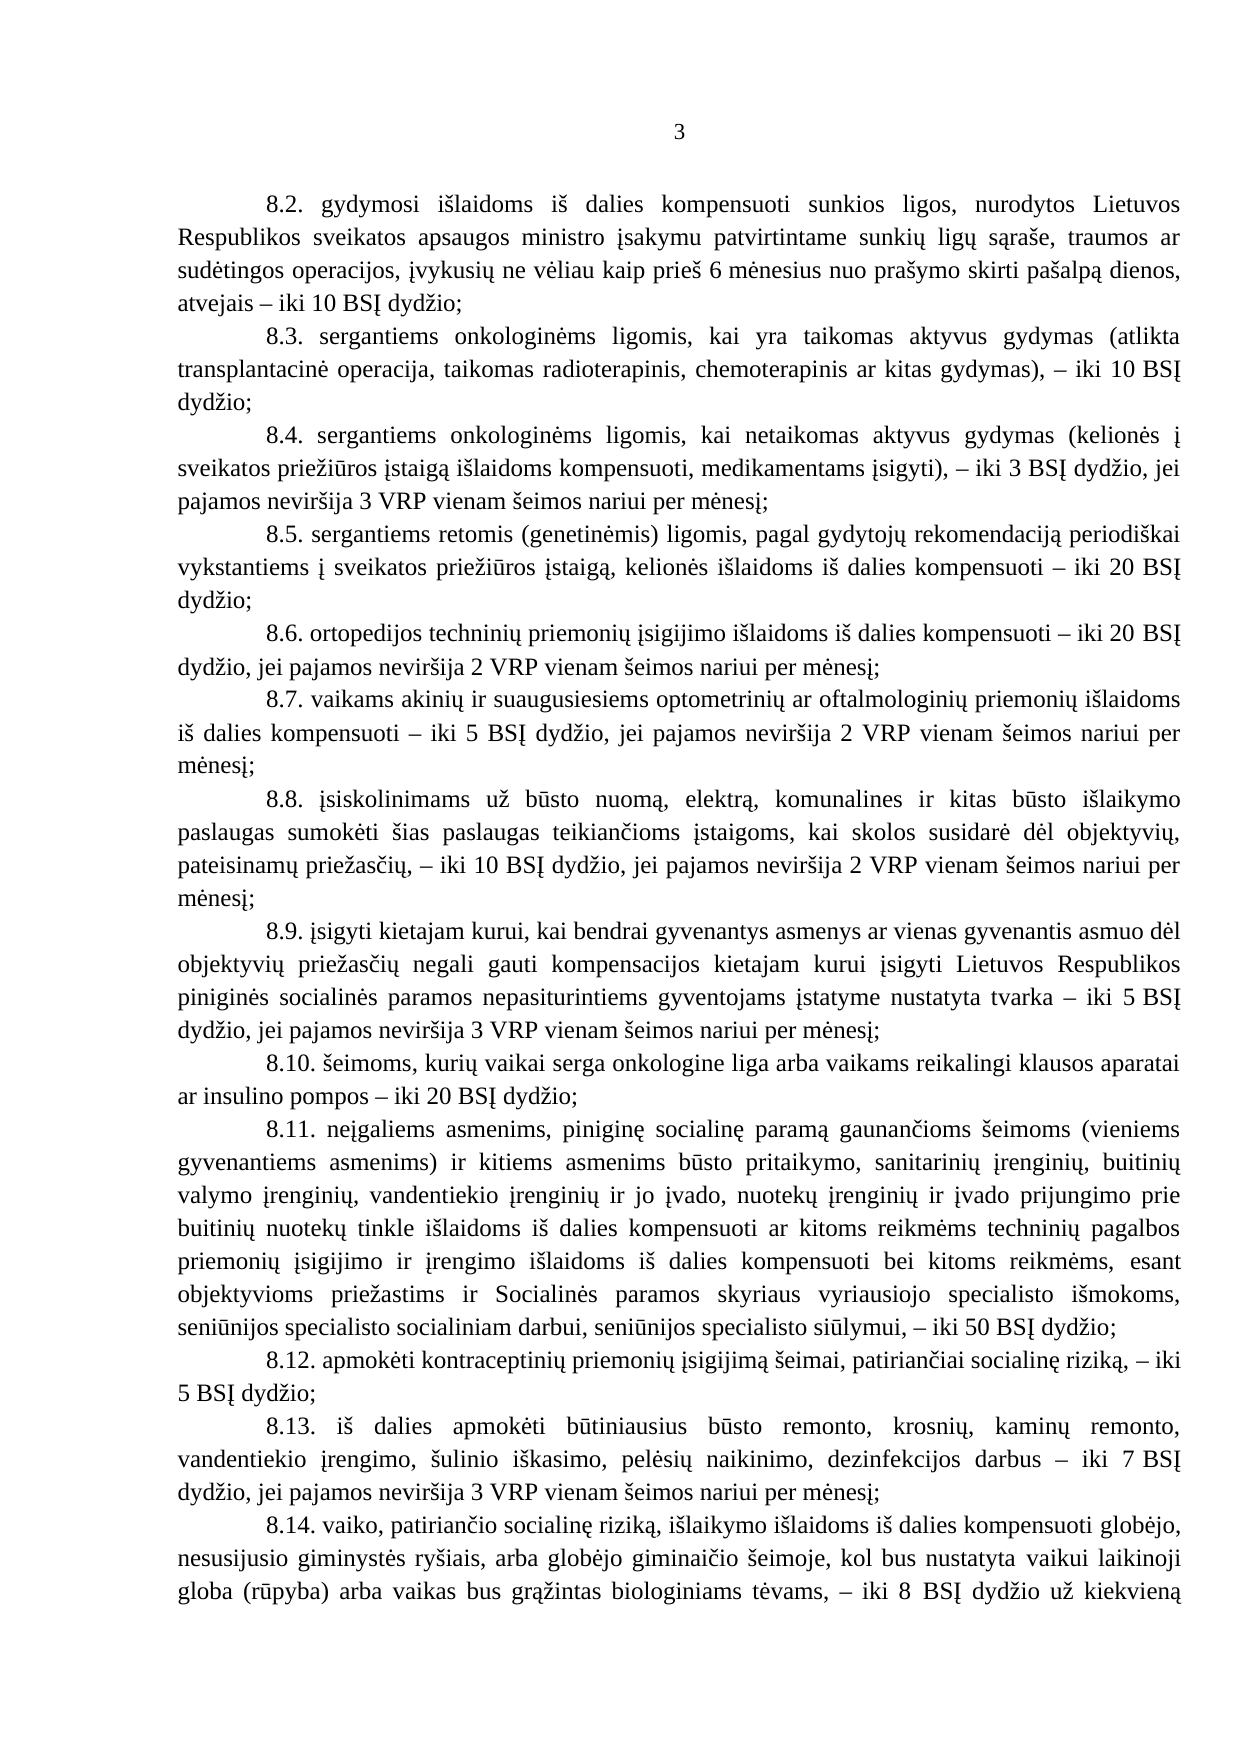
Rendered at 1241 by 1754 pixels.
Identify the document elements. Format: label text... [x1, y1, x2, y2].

text 8.7. vaikams akinių ir suaugusiesiems optometrinių ar oftalmologinių priemonių išlaidoms iš dalies kompensuoti – iki 5 BSĮ dydžio, jei pajamos neviršija 2 VRP vienam šeimos nariui per mėnesį; [177, 684, 1181, 779]
text 8.5. sergantiems retomis (genetinėmis) ligomis, pagal gydytojų rekomendaciją periodiškai vykstantiems į sveikatos priežiūros įstaigą, kelionės išlaidoms iš dalies kompensuoti – iki 20 BSĮ dydžio; [177, 519, 1181, 614]
text 8.4. sergantiems onkologinėms ligomis, kai netaikomas aktyvus gydymas (kelionės į sveikatos priežiūros įstaigą išlaidoms kompensuoti, medikamentams įsigyti), – iki 3 BSĮ dydžio, jei pajamos neviršija 3 VRP vienam šeimos nariui per mėnesį; [177, 420, 1181, 515]
text 8.10. šeimoms, kurių vaikai serga onkologine liga arba vaikams reikalingi klausos aparatai ar insulino pompos – iki 20 BSĮ dydžio; [177, 1048, 1181, 1109]
text 8.13. iš dalies apmokėti būtiniausius būsto remonto, krosnių, kaminų remonto, vandentiekio įrengimo, šulinio iškasimo, pelėsių naikinimo, dezinfekcijos darbus – iki 7 BSĮ dydžio, jei pajamos neviršija 3 VRP vienam šeimos nariui per mėnesį; [177, 1411, 1181, 1506]
text 8.8. įsiskolinimams už būsto nuomą, elektrą, komunalines ir kitas būsto išlaikymo paslaugas sumokėti šias paslaugas teikiančioms įstaigoms, kai skolos susidarė dėl objektyvių, pateisinamų priežasčių, – iki 10 BSĮ dydžio, jei pajamos neviršija 2 VRP vienam šeimos nariui per mėnesį; [177, 784, 1181, 911]
text 8.11. neįgaliems asmenims, piniginę socialinę paramą gaunančioms šeimoms (vieniems gyvenantiems asmenims) ir kitiems asmenims būsto pritaikymo, sanitarinių įrenginių, buitinių valymo įrenginių, vandentiekio įrenginių ir jo įvado, nuotekų įrenginių ir įvado prijungimo prie buitinių nuotekų tinkle išlaidoms iš dalies kompensuoti ar kitoms reikmėms techninių pagalbos priemonių įsigijimo ir įrengimo išlaidoms iš dalies kompensuoti bei kitoms reikmėms, esant objektyvioms priežastims ir Socialinės paramos skyriaus vyriausiojo specialisto išmokoms, seniūnijos specialisto socialiniam darbui, seniūnijos specialisto siūlymui, – iki 50 BSĮ dydžio; [177, 1114, 1181, 1341]
text 8.14. vaiko, patiriančio socialinę riziką, išlaikymo išlaidoms iš dalies kompensuoti globėjo, nesusijusio giminystės ryšiais, arba globėjo giminaičio šeimoje, kol bus nustatyta vaikui laikinoji globa (rūpyba) arba vaikas bus grąžintas biologiniams tėvams, – iki 8 BSĮ dydžio už kiekvieną [177, 1510, 1181, 1605]
text 8.2. gydymosi išlaidoms iš dalies kompensuoti sunkios ligos, nurodytos Lietuvos Respublikos sveikatos apsaugos ministro įsakymu patvirtintame sunkių ligų sąraše, traumos ar sudėtingos operacijos, įvykusių ne vėliau kaip prieš 6 mėnesius nuo prašymo skirti pašalpą dienos, atvejais – iki 10 BSĮ dydžio; [177, 189, 1181, 317]
text 8.12. apmokėti kontraceptinių priemonių įsigijimą šeimai, patiriančiai socialinę riziką, – iki 5 BSĮ dydžio; [177, 1345, 1181, 1407]
text 8.6. ortopedijos techninių priemonių įsigijimo išlaidoms iš dalies kompensuoti – iki 20 BSĮ dydžio, jei pajamos neviršija 2 VRP vienam šeimos nariui per mėnesį; [177, 618, 1181, 680]
text 8.3. sergantiems onkologinėms ligomis, kai yra taikomas aktyvus gydymas (atlikta transplantacinė operacija, taikomas radioterapinis, chemoterapinis ar kitas gydymas), – iki 10 BSĮ dydžio; [177, 321, 1181, 416]
text 8.9. įsigyti kietajam kurui, kai bendrai gyvenantys asmenys ar vienas gyvenantis asmuo dėl objektyvių priežasčių negali gauti kompensacijos kietajam kurui įsigyti Lietuvos Respublikos piniginės socialinės paramos nepasiturintiems gyventojams įstatyme nustatyta tvarka – iki 5 BSĮ dydžio, jei pajamos neviršija 3 VRP vienam šeimos nariui per mėnesį; [177, 916, 1181, 1043]
